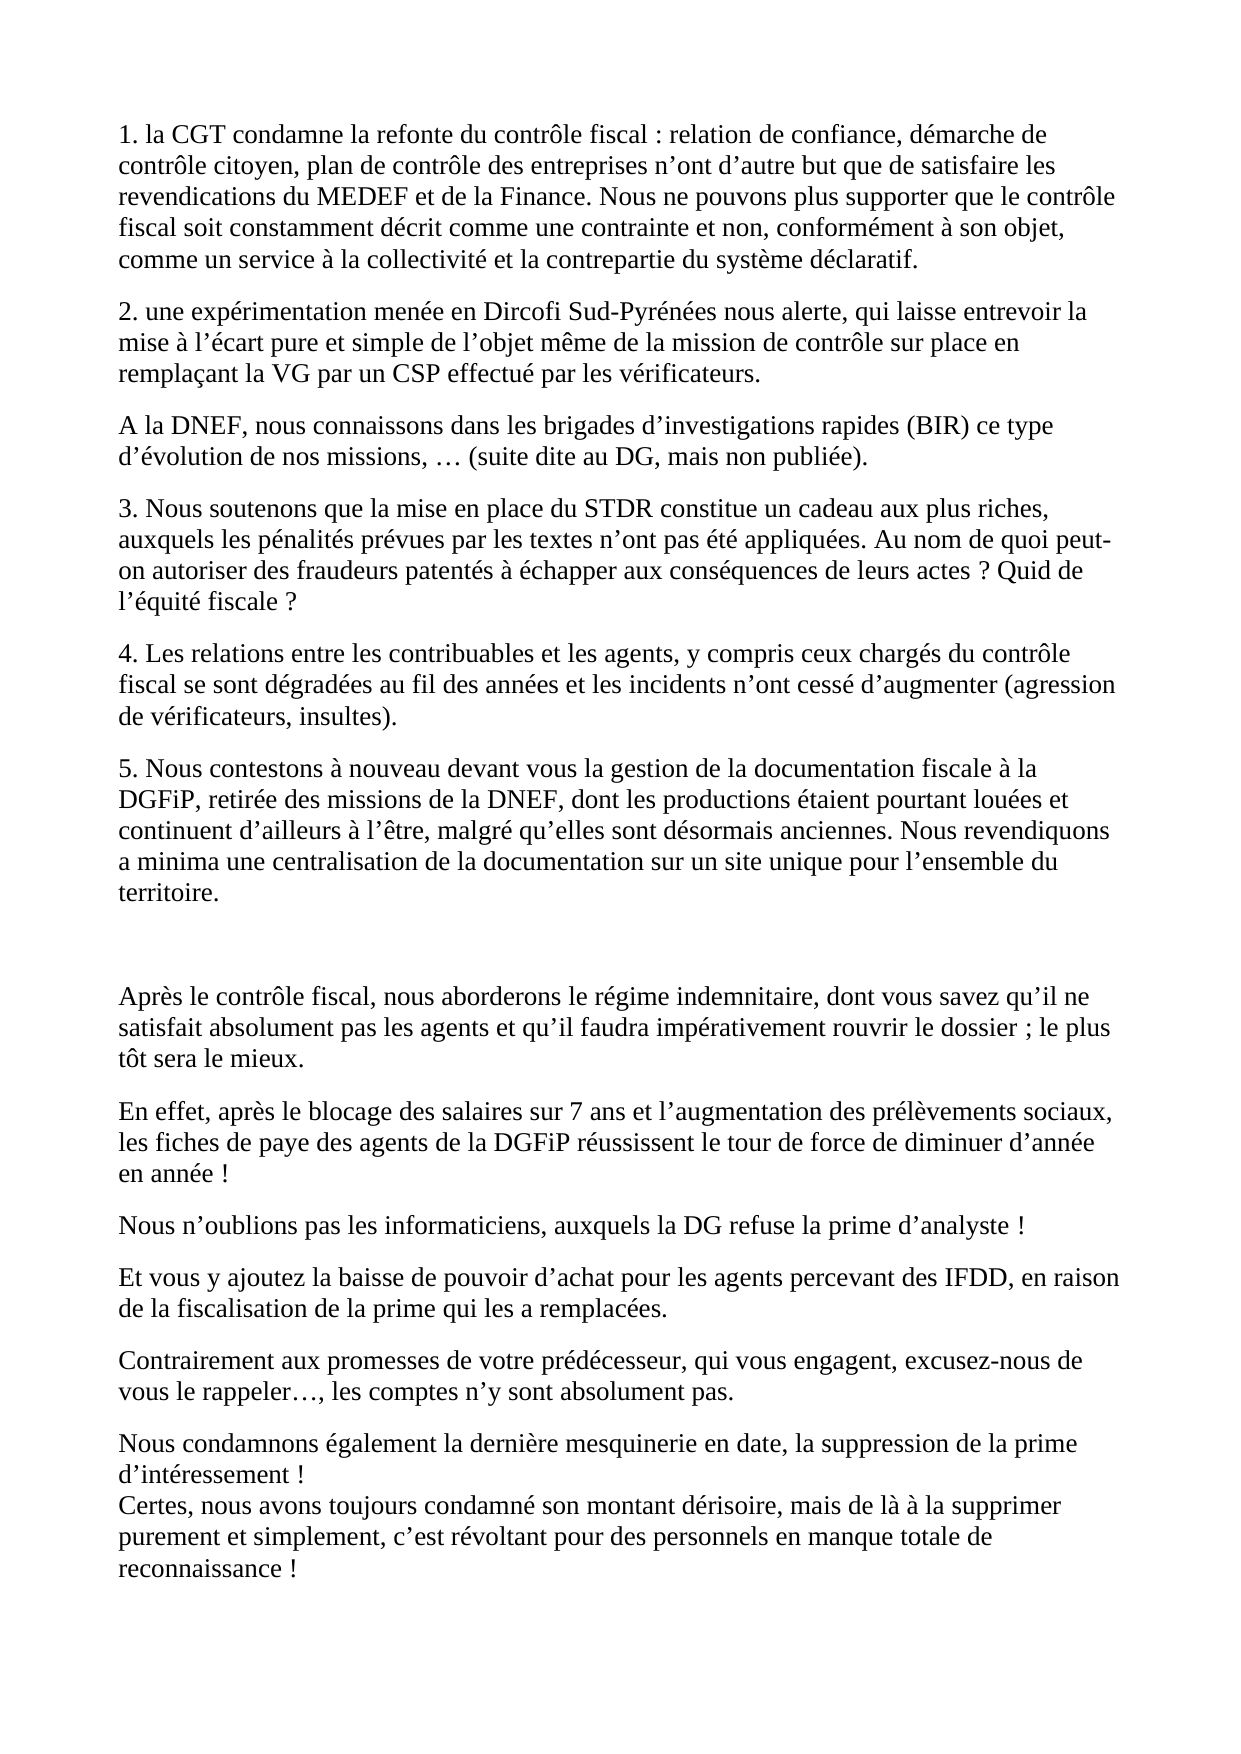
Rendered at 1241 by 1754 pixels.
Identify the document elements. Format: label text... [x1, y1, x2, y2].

text A la DNEF, nous connaissons dans les brigades d’investigations rapides (BIR) ce type d’évolution de nos missions, … (suite dite au DG, mais non publiée). [118, 409, 1122, 471]
text 1. la CGT condamne la refonte du contrôle fiscal : relation de confiance, démarche de contrôle citoyen, plan de contrôle des entreprises n’ont d’autre but que de satisfaire les revendications du MEDEF et de la Finance. Nous ne pouvons plus supporter que le contrôle fiscal soit constamment décrit comme une contrainte et non, conformément à son objet, comme un service à la collectivité et la contrepartie du système déclaratif. [118, 118, 1122, 274]
text Et vous y ajoutez la baisse de pouvoir d’achat pour les agents percevant des IFDD, en raison de la fiscalisation de la prime qui les a remplacées. [118, 1261, 1122, 1323]
text Nous n’oublions pas les informaticiens, auxquels la DG refuse la prime d’analyste ! [118, 1209, 1122, 1240]
text En effet, après le blocage des salaires sur 7 ans et l’augmentation des prélèvements sociaux, les fiches de paye des agents de la DGFiP réussissent le tour de force de diminuer d’année en année ! [118, 1094, 1122, 1188]
text 2. une expérimentation menée en Dircofi Sud-Pyrénées nous alerte, qui laisse entrevoir la mise à l’écart pure et simple de l’objet même de la mission de contrôle sur place en remplaçant la VG par un CSP effectué par les vérificateurs. [118, 295, 1122, 388]
text 5. Nous contestons à nouveau devant vous la gestion de la documentation fiscale à la DGFiP, retirée des missions de la DNEF, dont les productions étaient pourtant louées et continuent d’ailleurs à l’être, malgré qu’elles sont désormais anciennes. Nous revendiquons a minima une centralisation de la documentation sur un site unique pour l’ensemble du territoire. [118, 752, 1122, 907]
text Contrairement aux promesses de votre prédécesseur, qui vous engagent, excusez-nous de vous le rappeler…, les comptes n’y sont absolument pas. [118, 1344, 1122, 1406]
text Après le contrôle fiscal, nous aborderons le régime indemnitaire, dont vous savez qu’il ne satisfait absolument pas les agents et qu’il faudra impérativement rouvrir le dossier ; le plus tôt sera le mieux. [118, 980, 1122, 1074]
text 3. Nous soutenons que la mise en place du STDR constitue un cadeau aux plus riches, auxquels les pénalités prévues par les textes n’ont pas été appliquées. Au nom de quoi peut-on autoriser des fraudeurs patentés à échapper aux conséquences de leurs actes ? Quid de l’équité fiscale ? [118, 492, 1122, 617]
text 4. Les relations entre les contribuables et les agents, y compris ceux chargés du contrôle fiscal se sont dégradées au fil des années et les incidents n’ont cessé d’augmenter (agression de vérificateurs, insultes). [118, 637, 1122, 731]
text Nous condamnons également la dernière mesquinerie en date, la suppression de la prime d’intéressement ! Certes, nous avons toujours condamné son montant dérisoire, mais de là à la supprimer purement et simplement, c’est révoltant pour des personnels en manque totale de reconnaissance ! [118, 1427, 1122, 1583]
